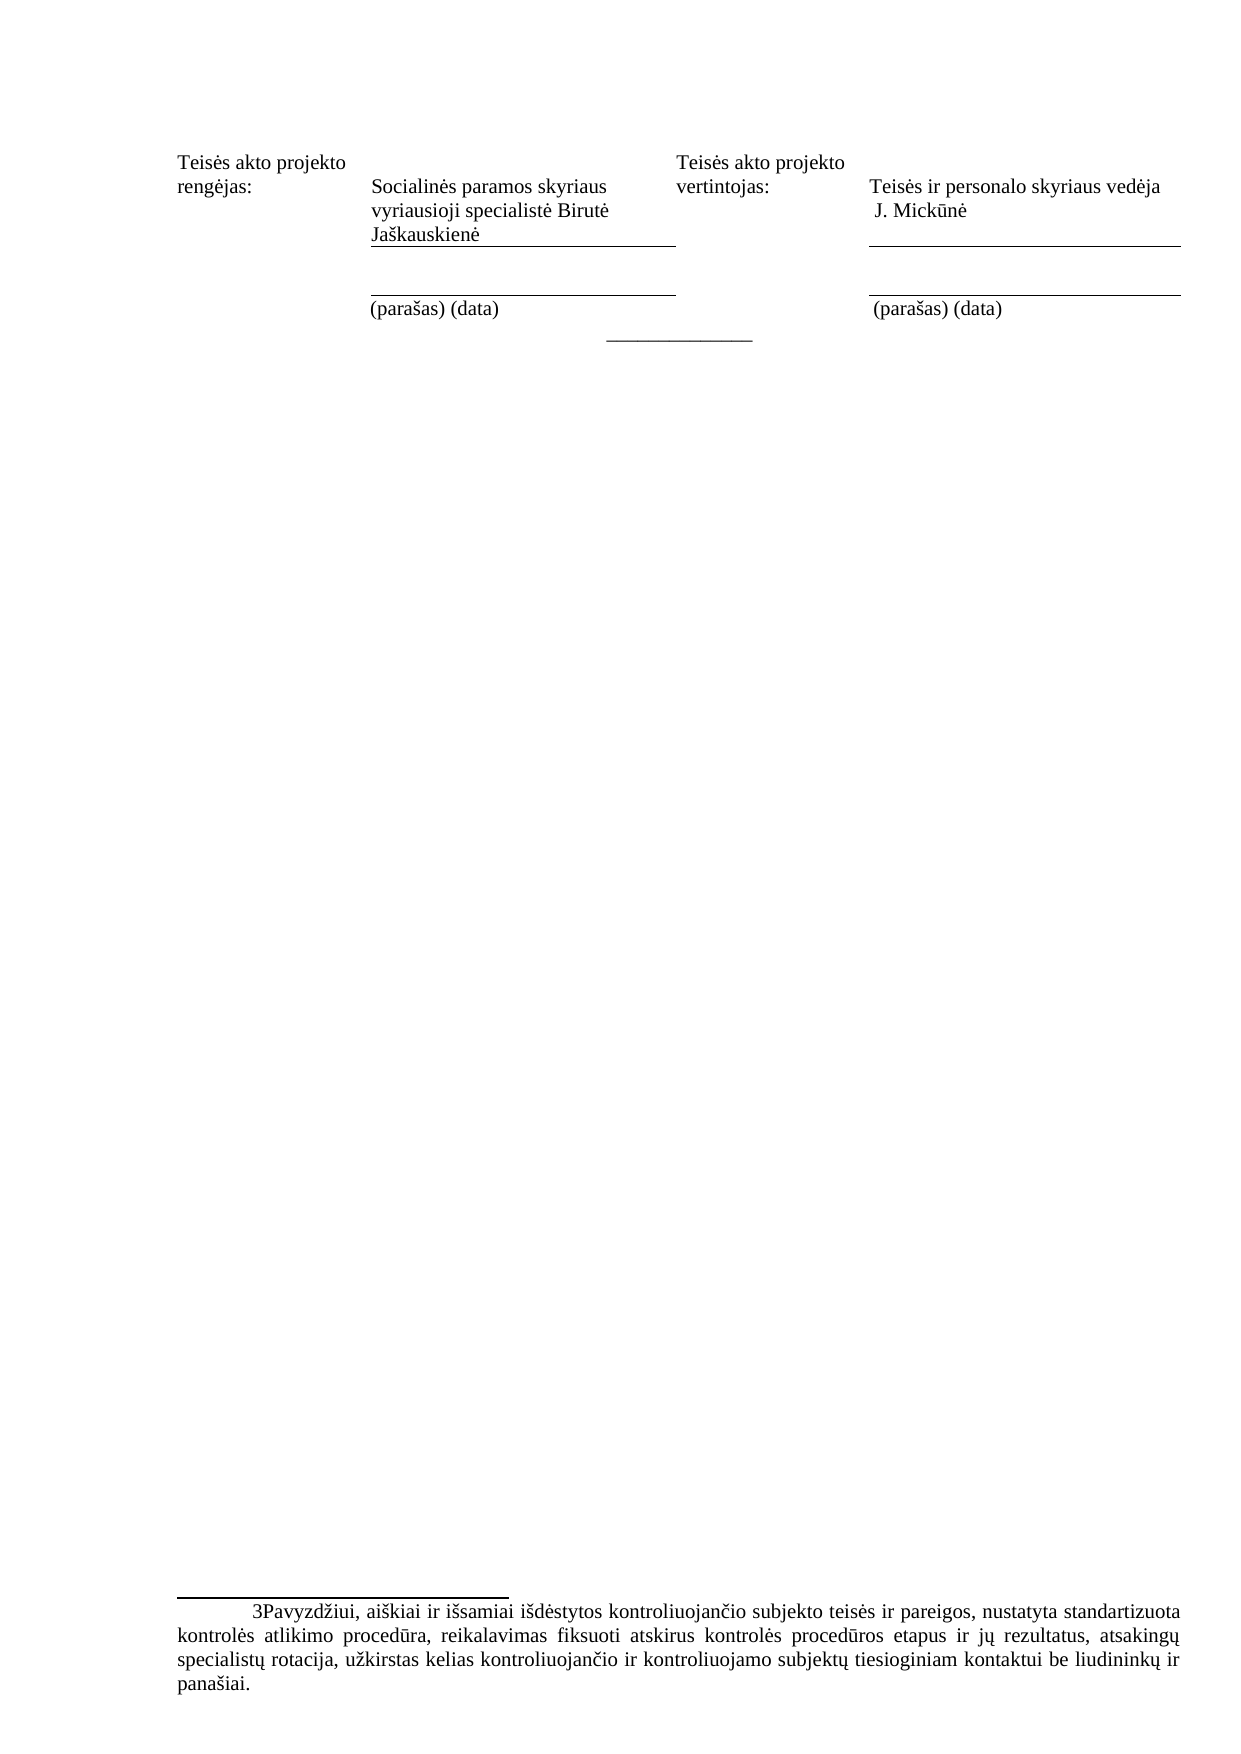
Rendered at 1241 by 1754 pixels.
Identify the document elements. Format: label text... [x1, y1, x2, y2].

table_cell [869, 247, 1181, 271]
table_cell (parašas) (data) [869, 296, 1181, 320]
table_header Teisės ir personalo skyriaus vedėja J. Mickūnė [869, 150, 1181, 246]
table_header Socialinės paramos skyriaus vyriausioji specialistė Birutė Jaškauskienė [371, 150, 676, 246]
table_header Teisės akto projekto rengėjas: [177, 150, 371, 246]
table_cell [676, 295, 869, 320]
table_cell [676, 271, 869, 295]
text ______________ [177, 320, 1182, 344]
table_cell [177, 295, 371, 320]
table_cell [869, 271, 1181, 295]
table_cell [177, 246, 371, 271]
table_cell (parašas) (data) [371, 296, 676, 320]
table_cell [371, 271, 676, 295]
table_cell [371, 247, 676, 271]
table_cell [177, 271, 371, 295]
table_header Teisės akto projekto vertintojas: [676, 150, 869, 246]
table_cell [676, 246, 869, 271]
